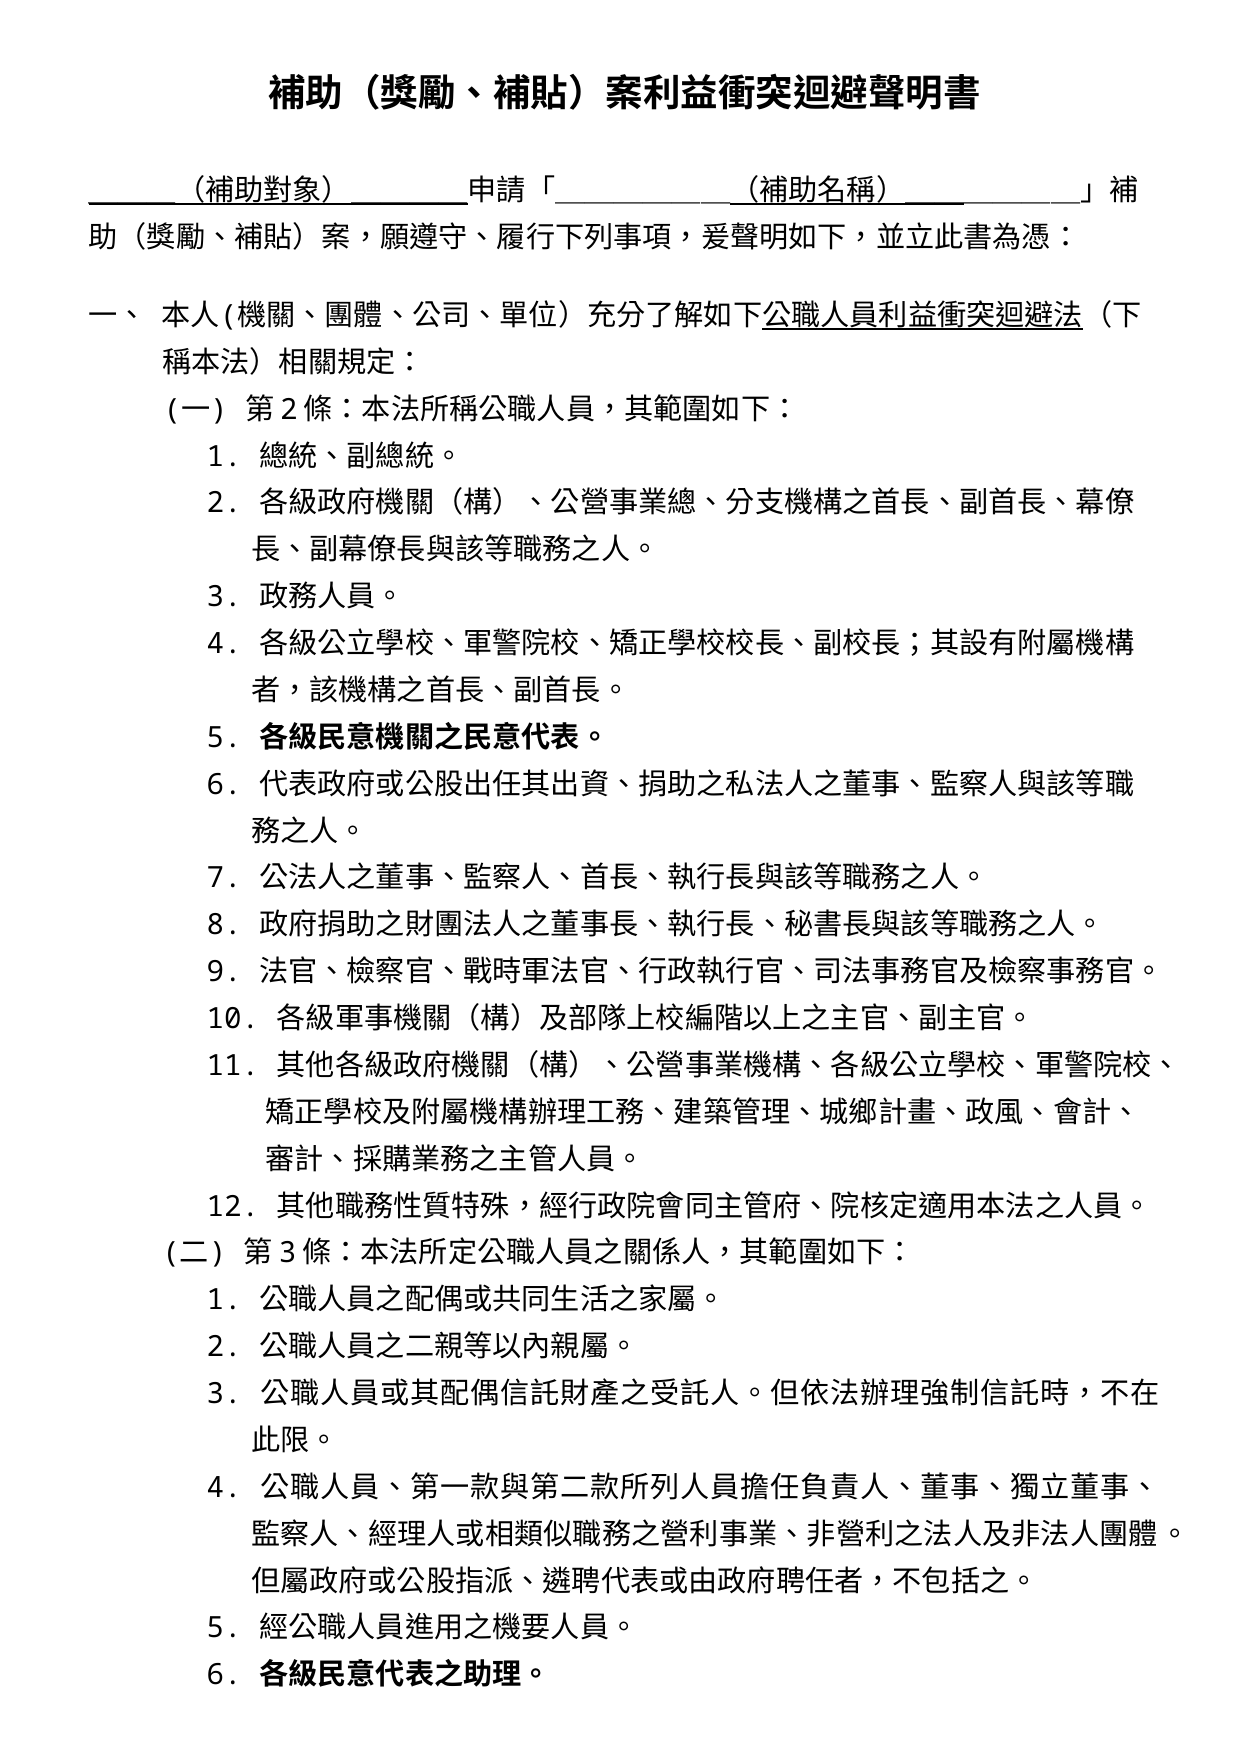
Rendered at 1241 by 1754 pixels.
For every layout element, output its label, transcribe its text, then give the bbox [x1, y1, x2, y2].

text 6. 各級民意代表之助理。 [206, 1647, 1160, 1694]
text 一、 本人(機關、團體、公司、單位）充分了解如下公職人員利益衝突迴避法（下稱本法）相關規定： [88, 288, 1160, 382]
text 4. 公職人員、第一款與第二款所列人員擔任負責人、董事、獨立董事、監察人、經理人或相類似職務之營利事業、非營利之法人及非法人團體。但屬政府或公股指派、遴聘代表或由政府聘任者，不包括之。 [206, 1460, 1160, 1600]
text 11. 其他各級政府機關（構）、公營事業機構、各級公立學校、軍警院校、矯正學校及附屬機構辦理工務、建築管理、城鄉計畫、政風、會計、審計、採購業務之主管人員。 [206, 1038, 1160, 1178]
text 7. 公法人之董事、監察人、首長、執行長與該等職務之人。 [206, 850, 1160, 897]
text 5. 經公職人員進用之機要人員。 [206, 1600, 1160, 1647]
text 4. 各級公立學校、軍警院校、矯正學校校長、副校長；其設有附屬機構者，該機構之首長、副首長。 [206, 616, 1160, 710]
text (二) 第3條：本法所定公職人員之關係人，其範圍如下： [162, 1225, 1160, 1272]
text 1. 總統、副總統。 [206, 428, 1160, 475]
text 8. 政府捐助之財團法人之董事長、執行長、秘書長與該等職務之人。 [206, 897, 1160, 944]
text 補助（獎勵、補貼）案利益衝突迴避聲明書 [88, 69, 1160, 116]
text (一) 第2條：本法所稱公職人員，其範圍如下： [163, 382, 1160, 428]
text 3. 政務人員。 [206, 569, 1160, 616]
text ＿＿＿（補助對象）＿＿＿＿申請「＿＿＿＿＿＿（補助名稱）＿＿＿＿＿＿」補助（獎勵、補貼）案，願遵守、履行下列事項，爰聲明如下，並立此書為憑： [88, 163, 1160, 257]
text 12. 其他職務性質特殊，經行政院會同主管府、院核定適用本法之人員。 [206, 1178, 1160, 1225]
text 9. 法官、檢察官、戰時軍法官、行政執行官、司法事務官及檢察事務官。 [206, 944, 1160, 991]
text 6. 代表政府或公股出任其出資、捐助之私法人之董事、監察人與該等職務之人。 [206, 757, 1160, 850]
text 2. 各級政府機關（構）、公營事業總、分支機構之首長、副首長、幕僚長、副幕僚長與該等職務之人。 [206, 475, 1160, 569]
text 10. 各級軍事機關（構）及部隊上校編階以上之主官、副主官。 [206, 991, 1160, 1038]
text 3. 公職人員或其配偶信託財產之受託人。但依法辦理強制信託時，不在此限。 [206, 1366, 1160, 1460]
text 2. 公職人員之二親等以內親屬。 [206, 1319, 1160, 1366]
text 1. 公職人員之配偶或共同生活之家屬。 [206, 1272, 1160, 1319]
text 5. 各級民意機關之民意代表。 [206, 710, 1160, 757]
